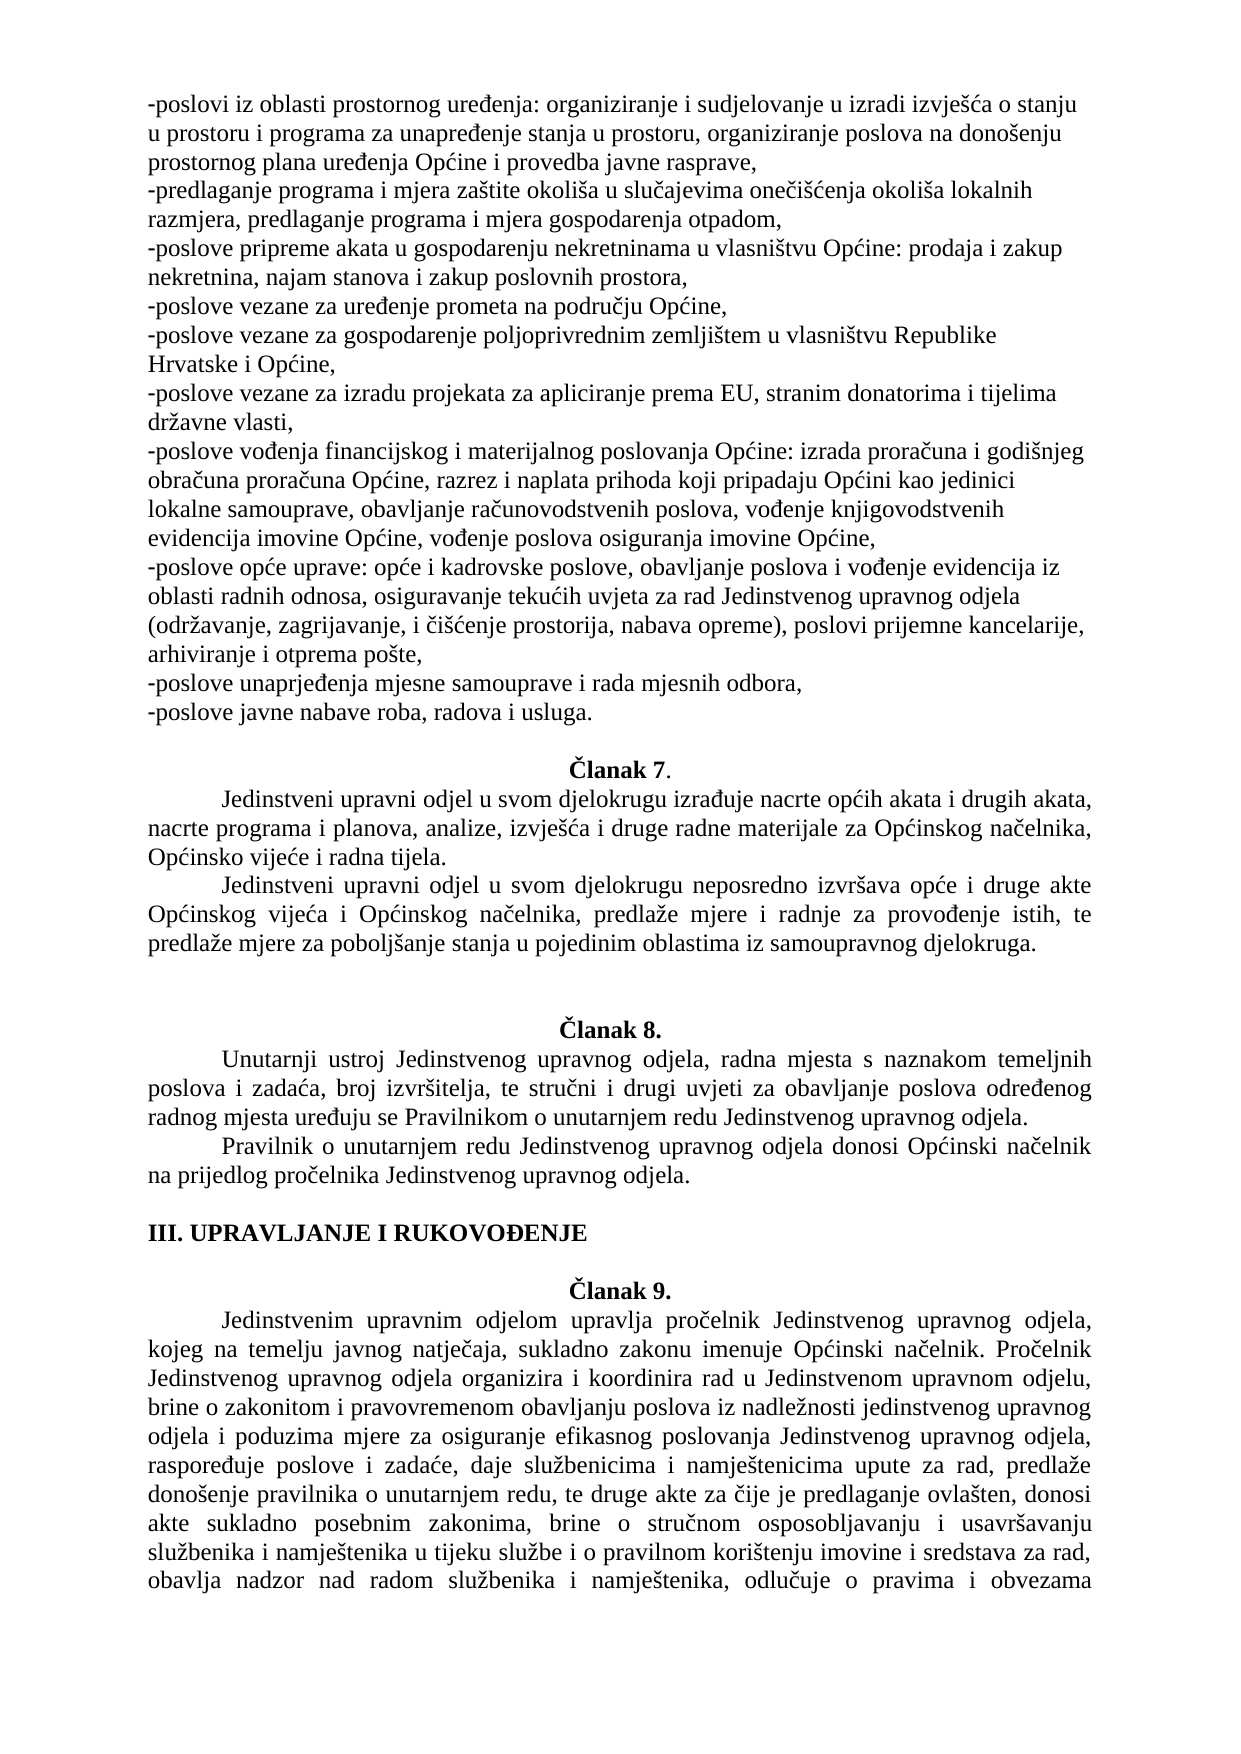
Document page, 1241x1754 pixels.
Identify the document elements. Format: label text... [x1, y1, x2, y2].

text Jedinstvenim upravnim odjelom upravlja pročelnik Jedinstvenog upravnog odjela, kojeg na temelju javnog natječaja, sukladno zakonu imenuje Općinski načelnik. Pročelnik Jedinstvenog upravnog odjela organizira i koordinira rad u Jedinstvenom upravnom odjelu, brine o zakonitom i pravovremenom obavljanju poslova iz nadležnosti jedinstvenog upravnog odjela i poduzima mjere za osiguranje efikasnog poslovanja Jedinstvenog upravnog odjela, raspoređuje poslove i zadaće, daje službenicima i namještenicima upute za rad, predlaže donošenje pravilnika o unutarnjem redu, te druge akte za čije je predlaganje ovlašten, donosi akte sukladno posebnim zakonima, brine o stručnom osposobljavanju i usavršavanju službenika i namještenika u tijeku službe i o pravilnom korištenju imovine i sredstava za rad, obavlja nadzor nad radom službenika i namještenika, odlučuje o pravima i obvezama [148, 1305, 1093, 1594]
text poslove vezane za uređenje prometa na području Općine, [148, 291, 1093, 320]
text Unutarnji ustroj Jedinstvenog upravnog odjela, radna mjesta s naznakom temeljnih poslova i zadaća, broj izvršitelja, te stručni i drugi uvjeti za obavljanje poslova određenog radnog mjesta uređuju se Pravilnikom o unutarnjem redu Jedinstvenog upravnog odjela. [148, 1044, 1093, 1131]
text Članak 7. [148, 755, 1093, 783]
text poslove opće uprave: opće i kadrovske poslove, obavljanje poslova i vođenje evidencija iz oblasti radnih odnosa, osiguravanje tekućih uvjeta za rad Jedinstvenog upravnog odjela (održavanje, zagrijavanje, i čišćenje prostorija, nabava opreme), poslovi prijemne kancelarije, arhiviranje i otprema pošte, [148, 552, 1093, 668]
text Pravilnik o unutarnjem redu Jedinstvenog upravnog odjela donosi Općinski načelnik na prijedlog pročelnika Jedinstvenog upravnog odjela. [148, 1131, 1093, 1189]
text poslove pripreme akata u gospodarenju nekretninama u vlasništvu Općine: prodaja i zakup nekretnina, najam stanova i zakup poslovnih prostora, [148, 233, 1093, 291]
text Članak 9. [148, 1276, 1093, 1305]
text Jedinstveni upravni odjel u svom djelokrugu neposredno izvršava opće i druge akte Općinskog vijeća i Općinskog načelnika, predlaže mjere i radnje za provođenje istih, te predlaže mjere za poboljšanje stanja u pojedinim oblastima iz samoupravnog djelokruga. [148, 871, 1093, 957]
text Jedinstveni upravni odjel u svom djelokrugu izrađuje nacrte općih akata i drugih akata, nacrte programa i planova, analize, izvješća i druge radne materijale za Općinskog načelnika, Općinsko vijeće i radna tijela. [148, 784, 1093, 870]
text III. UPRAVLJANJE I RUKOVOĐENJE [148, 1218, 1093, 1247]
text poslove vezane za gospodarenje poljoprivrednim zemljištem u vlasništvu Republike Hrvatske i Općine, [148, 320, 1093, 378]
text poslovi iz oblasti prostornog uređenja: organiziranje i sudjelovanje u izradi izvješća o stanju u prostoru i programa za unapređenje stanja u prostoru, organiziranje poslova na donošenju prostornog plana uređenja Općine i provedba javne rasprave, [148, 89, 1093, 175]
text poslove vezane za izradu projekata za apliciranje prema EU, stranim donatorima i tijelima državne vlasti, [148, 378, 1093, 436]
text poslove unaprjeđenja mjesne samouprave i rada mjesnih odbora, [148, 668, 1093, 697]
text poslove vođenja financijskog i materijalnog poslovanja Općine: izrada proračuna i godišnjeg obračuna proračuna Općine, razrez i naplata prihoda koji pripadaju Općini kao jedinici lokalne samouprave, obavljanje računovodstvenih poslova, vođenje knjigovodstvenih evidencija imovine Općine, vođenje poslova osiguranja imovine Općine, [148, 436, 1093, 552]
text predlaganje programa i mjera zaštite okoliša u slučajevima onečišćenja okoliša lokalnih razmjera, predlaganje programa i mjera gospodarenja otpadom, [148, 176, 1093, 233]
text poslove javne nabave roba, radova i usluga. [148, 697, 1093, 726]
text Članak 8. [148, 1015, 1093, 1044]
